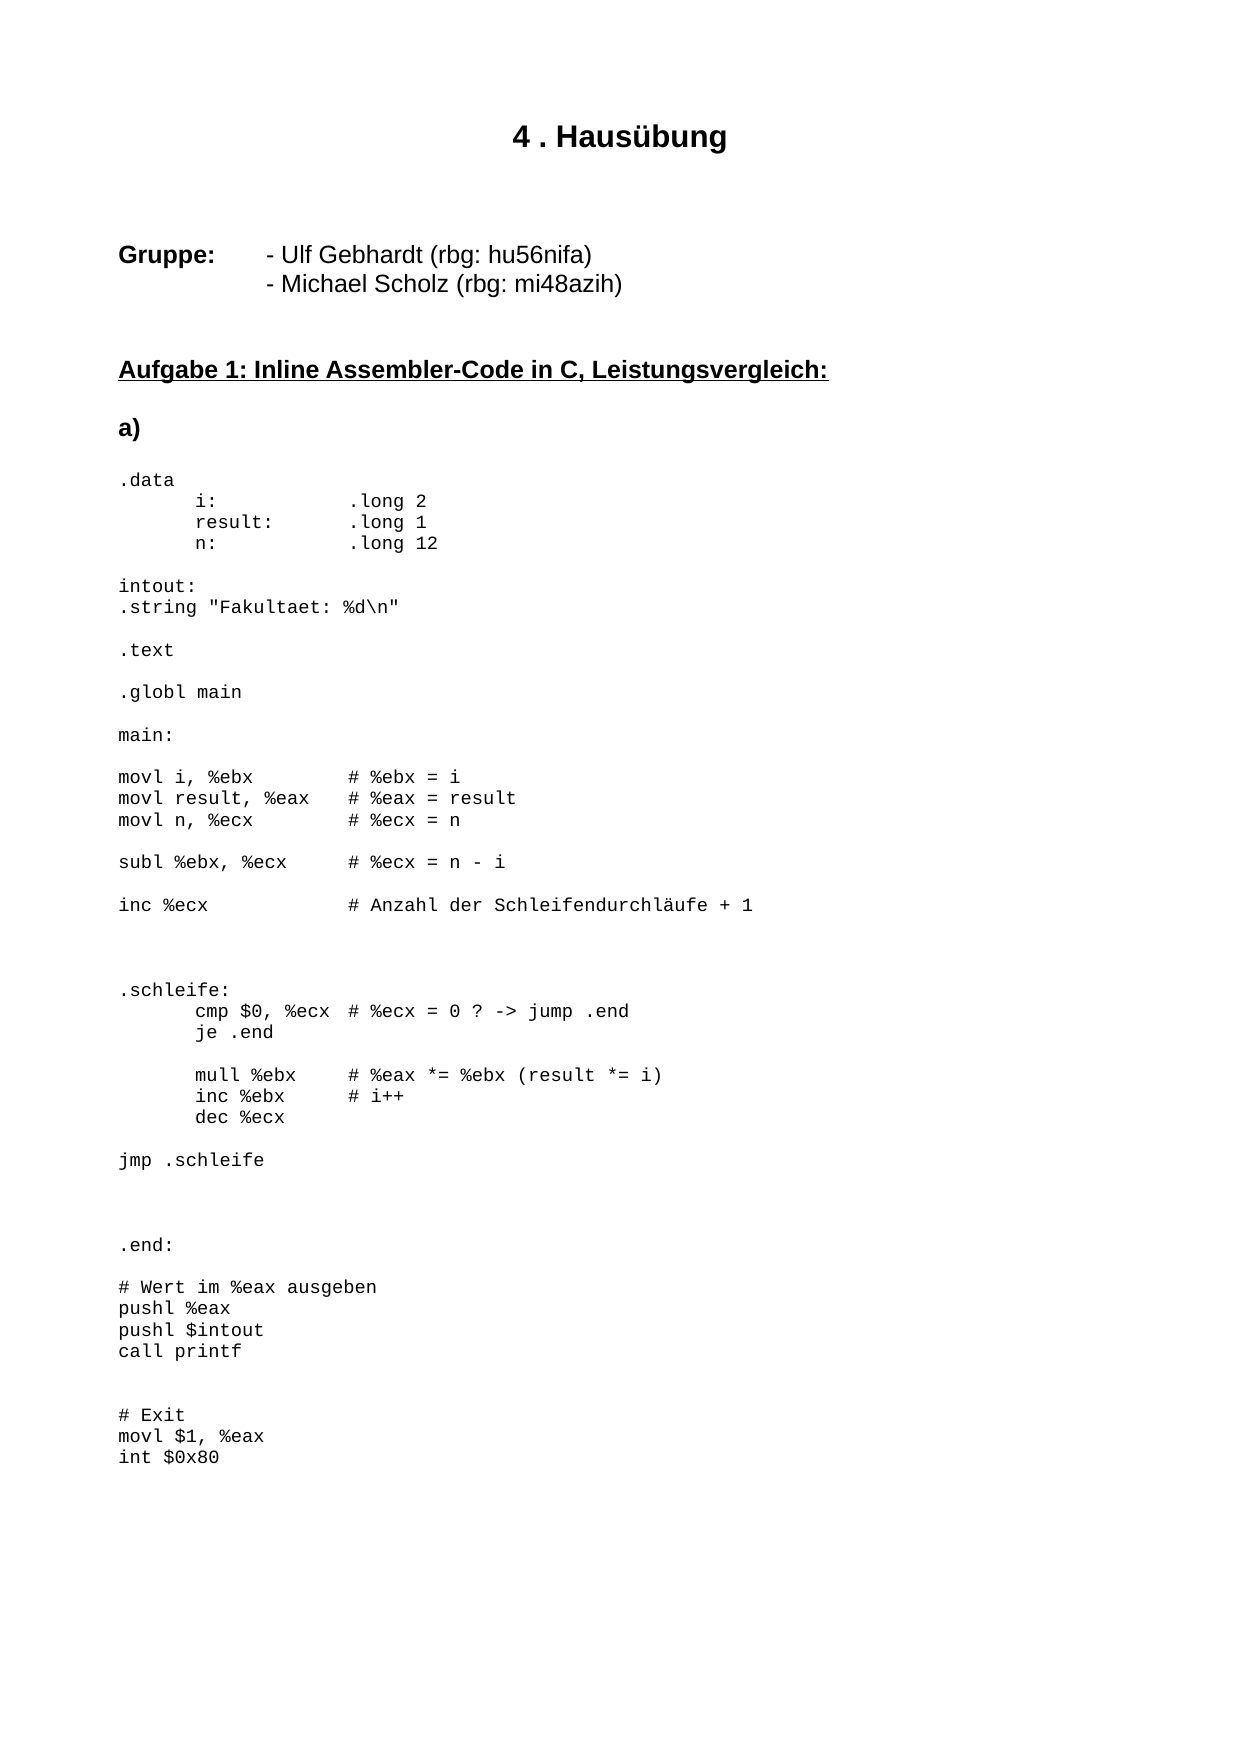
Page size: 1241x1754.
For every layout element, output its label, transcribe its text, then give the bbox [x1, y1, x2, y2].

text .string "Fakultaet: %d\n" [118, 598, 1122, 619]
text cmp $0, %ecx # %ecx = 0 ? -> jump .end [118, 1002, 1122, 1023]
text subl %ebx, %ecx # %ecx = n - i [118, 853, 1122, 874]
text - Michael Scholz (rbg: mi48azih) [118, 269, 1122, 298]
text .text [118, 640, 1122, 662]
text Gruppe: - Ulf Gebhardt (rbg: hu56nifa) [118, 240, 1122, 269]
text # Wert im %eax ausgeben [118, 1278, 1122, 1299]
text movl n, %ecx # %ecx = n [118, 810, 1122, 832]
text dec %ecx [118, 1108, 1122, 1129]
text je .end [118, 1023, 1122, 1044]
text .globl main [118, 683, 1122, 704]
text call printf [118, 1342, 1122, 1363]
text movl result, %eax # %eax = result [118, 789, 1122, 810]
text int $0x80 [118, 1448, 1122, 1469]
text movl $1, %eax [118, 1427, 1122, 1448]
text intout: [118, 577, 1122, 598]
text 4 . Hausübung [118, 118, 1122, 154]
text mull %ebx # %eax *= %ebx (result *= i) [118, 1065, 1122, 1087]
text .schleife: [118, 980, 1122, 1002]
text .end: [118, 1235, 1122, 1257]
text pushl $intout [118, 1320, 1122, 1342]
text main: [118, 725, 1122, 747]
text i: .long 2 [118, 492, 1122, 513]
text pushl %eax [118, 1299, 1122, 1320]
text Aufgabe 1: Inline Assembler-Code in C, Leistungsvergleich: [118, 355, 1122, 384]
text inc %ebx # i++ [118, 1087, 1122, 1108]
text n: .long 12 [118, 534, 1122, 555]
text movl i, %ebx # %ebx = i [118, 768, 1122, 789]
text result: .long 1 [118, 513, 1122, 534]
text jmp .schleife [118, 1150, 1122, 1172]
text .data [118, 470, 1122, 492]
text # Exit [118, 1405, 1122, 1427]
text a) [118, 413, 1122, 442]
text inc %ecx # Anzahl der Schleifendurchläufe + 1 [118, 895, 1122, 917]
